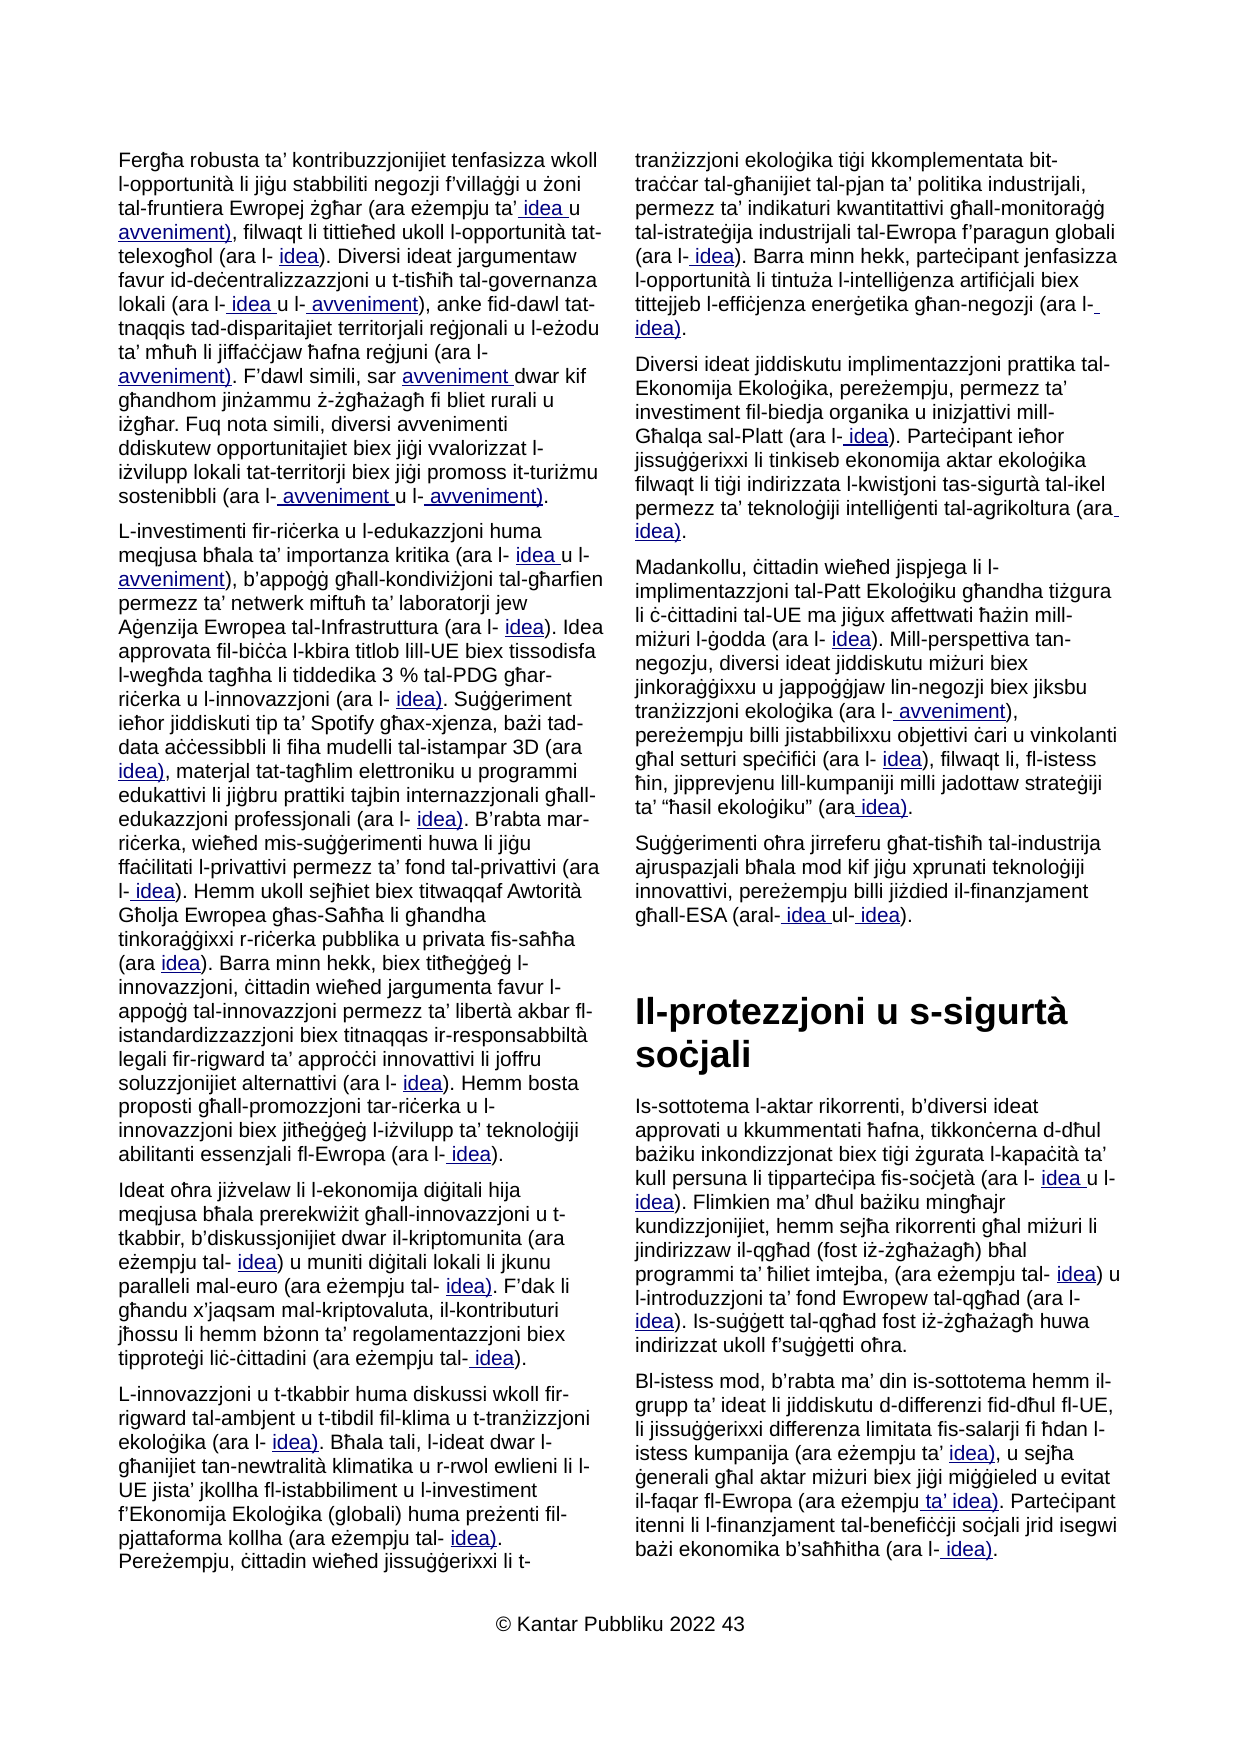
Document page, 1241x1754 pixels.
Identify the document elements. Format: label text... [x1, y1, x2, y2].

text Is-sottotema l-aktar rikorrenti, b’diversi ideat approvati u kkummentati ħafna, tikkonċerna d-dħul bażiku inkondizzjonat biex tiġi żgurata l-kapaċità ta’ kull persuna li tipparteċipa fis-soċjetà (ara l- idea u l- idea). Flimkien ma’ dħul bażiku mingħajr kundizzjonijiet, hemm sejħa rikorrenti għal miżuri li jindirizzaw il-qgħad (fost iż-żgħażagħ) bħal programmi ta’ ħiliet imtejba, (ara eżempju tal- idea) u l-introduzzjoni ta’ fond Ewropew tal-qgħad (ara l- idea). Is-suġġett tal-qgħad fost iż-żgħażagħ huwa indirizzat ukoll f’suġġetti oħra. [635, 1094, 1122, 1357]
text Ideat oħra jiżvelaw li l-ekonomija diġitali hija meqjusa bħala prerekwiżit għall-innovazzjoni u t-tkabbir, b’diskussjonijiet dwar il-kriptomunita (ara eżempju tal- idea) u muniti diġitali lokali li jkunu paralleli mal-euro (ara eżempju tal- idea). F’dak li għandu x’jaqsam mal-kriptovaluta, il-kontributuri jħossu li hemm bżonn ta’ regolamentazzjoni biex tipproteġi liċ-ċittadini (ara eżempju tal- idea). [118, 1178, 605, 1370]
text L-investimenti fir-riċerka u l-edukazzjoni huma meqjusa bħala ta’ importanza kritika (ara l- idea u l- avveniment), b’appoġġ għall-kondiviżjoni tal-għarfien permezz ta’ netwerk miftuħ ta’ laboratorji jew Aġenzija Ewropea tal-Infrastruttura (ara l- idea). Idea approvata fil-biċċa l-kbira titlob lill-UE biex tissodisfa l-wegħda tagħha li tiddedika 3 % tal-PDG għar-riċerka u l-innovazzjoni (ara l- idea). Suġġeriment ieħor jiddiskuti tip ta’ Spotify għax-xjenza, bażi tad-data aċċessibbli li fiha mudelli tal-istampar 3D (ara idea), materjal tat-tagħlim elettroniku u programmi edukattivi li jiġbru prattiki tajbin internazzjonali għall-edukazzjoni professjonali (ara l- idea). B’rabta mar-riċerka, wieħed mis-suġġerimenti huwa li jiġu ffaċilitati l-privattivi permezz ta’ fond tal-privattivi (ara l- idea). Hemm ukoll sejħiet biex titwaqqaf Awtorità Għolja Ewropea għas-Saħħa li għandha tinkoraġġixxi r-riċerka pubblika u privata fis-saħħa (ara idea). Barra minn hekk, biex titħeġġeġ l-innovazzjoni, ċittadin wieħed jargumenta favur l-appoġġ tal-innovazzjoni permezz ta’ libertà akbar fl-istandardizzazzjoni biex titnaqqas ir-responsabbiltà legali fir-rigward ta’ approċċi innovattivi li joffru soluzzjonijiet alternattivi (ara l- idea). Hemm bosta proposti għall-promozzjoni tar-riċerka u l-innovazzjoni biex jitħeġġeġ l-iżvilupp ta’ teknoloġiji abilitanti essenzjali fl-Ewropa (ara l- idea). [118, 519, 605, 1166]
text L-innovazzjoni u t-tkabbir huma diskussi wkoll fir-rigward tal-ambjent u t-tibdil fil-klima u t-tranżizzjoni ekoloġika (ara l- idea). Bħala tali, l-ideat dwar l-għanijiet tan-newtralità klimatika u r-rwol ewlieni li l-UE jista’ jkollha fl-istabbiliment u l-investiment f’Ekonomija Ekoloġika (globali) huma preżenti fil-pjattaforma kollha (ara eżempju tal- idea). Pereżempju, ċittadin wieħed jissuġġerixxi li t- [118, 1382, 605, 1573]
text Diversi ideat jiddiskutu implimentazzjoni prattika tal-Ekonomija Ekoloġika, pereżempju, permezz ta’ investiment fil-biedja organika u inizjattivi mill-Għalqa sal-Platt (ara l- idea). Parteċipant ieħor jissuġġerixxi li tinkiseb ekonomija aktar ekoloġika filwaqt li tiġi indirizzata l-kwistjoni tas-sigurtà tal-ikel permezz ta’ teknoloġiji intelliġenti tal-agrikoltura (ara idea). [635, 352, 1122, 543]
text Fergħa robusta ta’ kontribuzzjonijiet tenfasizza wkoll l-opportunità li jiġu stabbiliti negozji f’villaġġi u żoni tal-fruntiera Ewropej żgħar (ara eżempju ta’ idea u avveniment), filwaqt li tittieħed ukoll l-opportunità tat-telexogħol (ara l- idea). Diversi ideat jargumentaw favur id-deċentralizzazzjoni u t-tisħiħ tal-governanza lokali (ara l- idea u l- avveniment), anke fid-dawl tat-tnaqqis tad-disparitajiet territorjali reġjonali u l-eżodu ta’ mħuħ li jiffaċċjaw ħafna reġjuni (ara l- avveniment). F’dawl simili, sar avveniment dwar kif għandhom jinżammu ż-żgħażagħ fi bliet rurali u iżgħar. Fuq nota simili, diversi avvenimenti ddiskutew opportunitajiet biex jiġi vvalorizzat l-iżvilupp lokali tat-territorji biex jiġi promoss it-turiżmu sostenibbli (ara l- avveniment u l- avveniment). [118, 148, 605, 507]
text tranżizzjoni ekoloġika tiġi kkomplementata bit-traċċar tal-għanijiet tal-pjan ta’ politika industrijali, permezz ta’ indikaturi kwantitattivi għall-monitoraġġ tal-istrateġija industrijali tal-Ewropa f’paragun globali (ara l- idea). Barra minn hekk, parteċipant jenfasizza l-opportunità li tintuża l-intelliġenza artifiċjali biex tittejjeb l-effiċjenza enerġetika għan-negozji (ara l- idea). [635, 148, 1122, 340]
text Suġġerimenti oħra jirreferu għat-tisħiħ tal-industrija ajruspazjali bħala mod kif jiġu xprunati teknoloġiji innovattivi, pereżempju billi jiżdied il-finanzjament għall-ESA (aral- idea ul- idea). [635, 831, 1122, 926]
subtitle Il-protezzjoni u s-sigurtà soċjali [635, 989, 1122, 1075]
text Bl-istess mod, b’rabta ma’ din is-sottotema hemm il-grupp ta’ ideat li jiddiskutu d-differenzi fid-dħul fl-UE, li jissuġġerixxi differenza limitata fis-salarji fi ħdan l-istess kumpanija (ara eżempju ta’ idea), u sejħa ġenerali għal aktar miżuri biex jiġi miġġieled u evitat il-faqar fl-Ewropa (ara eżempju ta’ idea). Parteċipant itenni li l-finanzjament tal-benefiċċji soċjali jrid isegwi bażi ekonomika b’saħħitha (ara l- idea). [635, 1369, 1122, 1561]
text Madankollu, ċittadin wieħed jispjega li l-implimentazzjoni tal-Patt Ekoloġiku għandha tiżgura li ċ-ċittadini tal-UE ma jiġux affettwati ħażin mill-miżuri l-ġodda (ara l- idea). Mill-perspettiva tan-negozju, diversi ideat jiddiskutu miżuri biex jinkoraġġixxu u jappoġġjaw lin-negozji biex jiksbu tranżizzjoni ekoloġika (ara l- avveniment), pereżempju billi jistabbilixxu objettivi ċari u vinkolanti għal setturi speċifiċi (ara l- idea), filwaqt li, fl-istess ħin, jipprevjenu lill-kumpaniji milli jadottaw strateġiji ta’ “ħasil ekoloġiku” (ara idea). [635, 555, 1122, 819]
